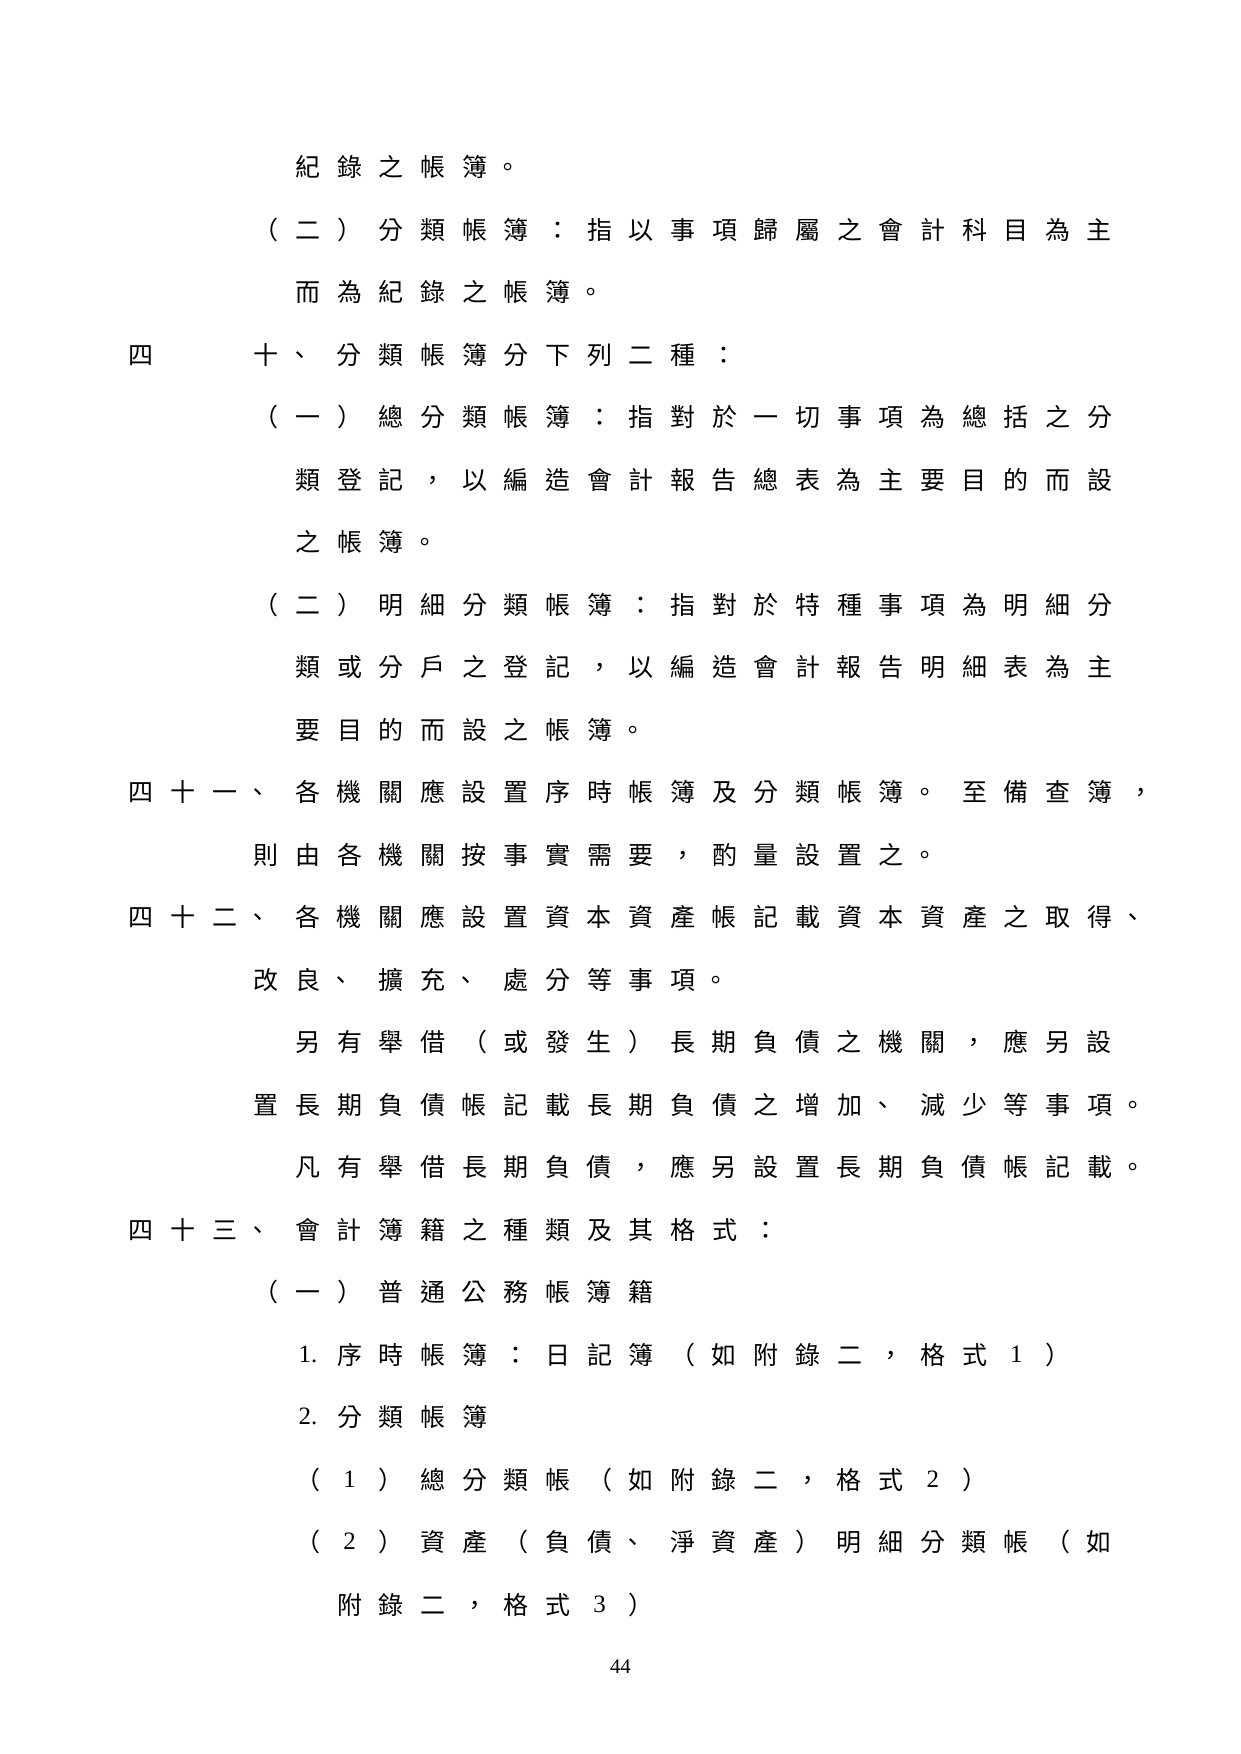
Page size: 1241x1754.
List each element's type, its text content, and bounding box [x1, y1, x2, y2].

text （一）普通公務帳簿籍 [208, 1249, 1120, 1312]
text 四十三、會計簿籍之種類及其格式： [120, 1187, 1120, 1249]
text （一）總分類帳簿：指對於一切事項為總括之分類登記，以編造會計報告總表為主要目的而設之帳簿。 [208, 374, 1120, 562]
text 紀錄之帳簿。 [208, 124, 1120, 187]
text （2）資產（負債、淨資產）明細分類帳（如附錄二，格式3） [270, 1499, 1120, 1624]
text （二）明細分類帳簿：指對於特種事項為明細分類或分戶之登記，以編造會計報告明細表為主要目的而設之帳簿。 [208, 562, 1120, 749]
text （1）總分類帳（如附錄二，格式2） [270, 1437, 1120, 1499]
text 四十二、各機關應設置資本資產帳記載資本資產之取得、改良、擴充、處分等事項。 [120, 874, 1120, 999]
text 四十一、各機關應設置序時帳簿及分類帳簿。至備查簿，則由各機關按事實需要，酌量設置之。 [120, 749, 1120, 874]
text 2.分類帳簿 [265, 1374, 1120, 1437]
text 凡有舉借長期負債，應另設置長期負債帳記載。 [120, 1124, 1120, 1187]
text 1.序時帳簿：日記簿（如附錄二，格式1） [265, 1312, 1120, 1374]
text 四 十、分類帳簿分下列二種： [120, 312, 1120, 374]
text 另有舉借（或發生）長期負債之機關，應另設置長期負債帳記載長期負債之增加、減少等事項。 [120, 999, 1120, 1124]
text （二）分類帳簿：指以事項歸屬之會計科目為主而為紀錄之帳簿。 [208, 187, 1120, 312]
